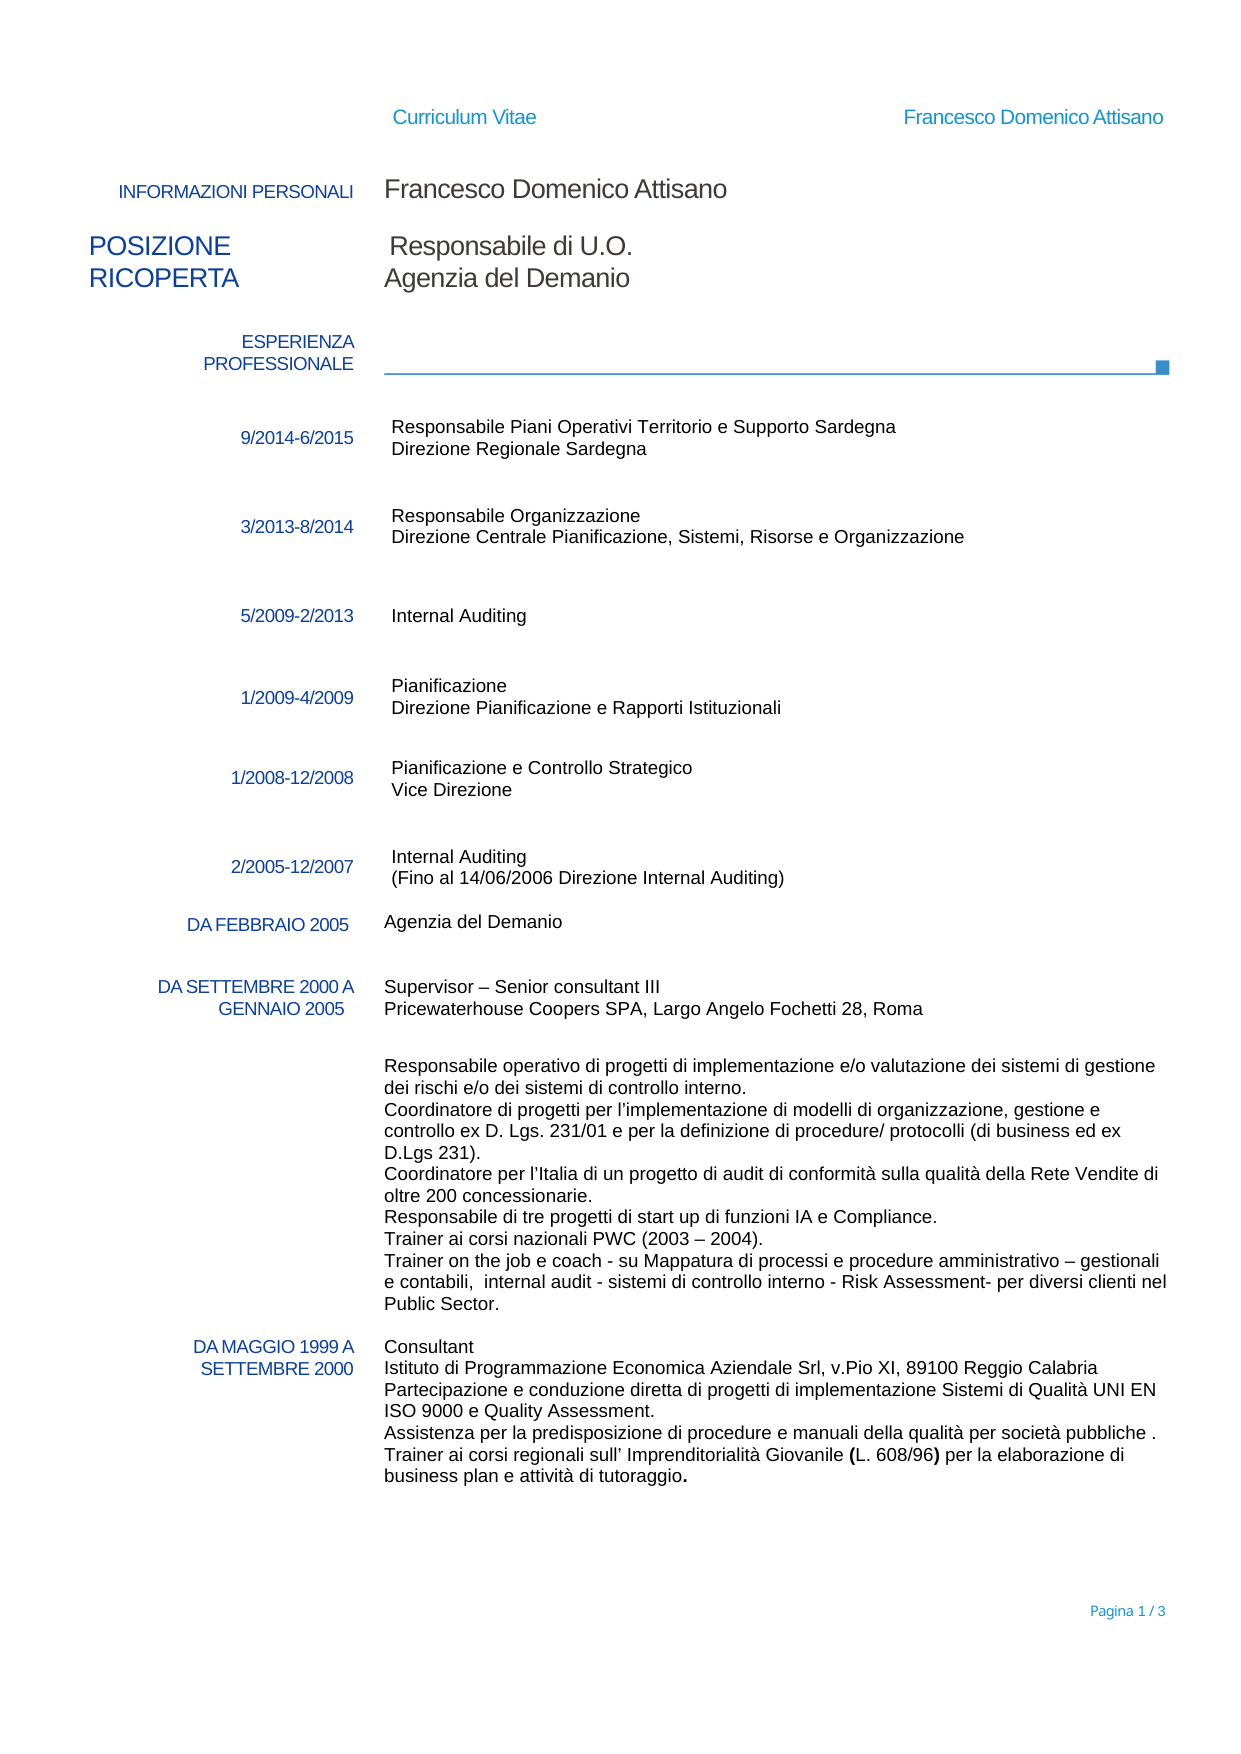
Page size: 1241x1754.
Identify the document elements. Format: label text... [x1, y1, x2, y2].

table_cell Responsabile di U.O. Agenzia del Demanio [384, 230, 1169, 293]
table_cell Internal Auditing (Fino al 14/06/2006 Direzione Internal Auditing) [384, 824, 1169, 910]
table_header ESPERIENZA PROFESSIONALE [89, 331, 384, 374]
table_cell Agenzia del Demanio Supervisor – Senior consultant III [384, 911, 1169, 997]
table_header [384, 331, 1169, 373]
table_header 9/2014-6/2015 [89, 394, 384, 482]
table_header Francesco Domenico Attisano [384, 171, 1169, 207]
table_cell 3/2013-8/2014 [89, 482, 384, 571]
table_header INFORMAZIONI PERSONALI [89, 171, 384, 207]
table_cell 5/2009-2/2013 [89, 571, 384, 660]
table_cell Responsabile operativo di progetti di implementazione e/o valutazione dei sistemi di gestione dei rischi e/o dei sistemi di controllo interno. Coordinatore di progetti per l’implementazione di modelli di organizzazione, gestione e controllo ex D. Lgs. 231/01 e per la definizione di procedure/ protocolli (di business ed ex D.Lgs 231). Coordinatore per l’Italia di un progetto di audit di conformità sulla qualità della Rete Vendite di oltre 200 concessionarie. Responsabile di tre progetti di start up di funzioni IA e Compliance. Trainer ai corsi nazionali PWC (2003 – 2004). Trainer on the job e coach - su Mappatura di processi e procedure amministrativo – gestionali e contabili, internal audit - sistemi di controllo interno - Risk Assessment- per diversi clienti nel Public Sector. Consultant Istituto di Programmazione Economica Aziendale Srl, v.Pio XI, 89100 Reggio Calabria Partecipazione e conduzione diretta di progetti di implementazione Sistemi di Qualità UNI EN ISO 9000 e Quality Assessment. Assistenza per la predisposizione di procedure e manuali della qualità per società pubbliche . Trainer ai corsi regionali sull’ Imprenditorialità Giovanile (L. 608/96) per la elaborazione di business plan e attività di tutoraggio. [384, 1055, 1169, 1487]
table_cell [89, 207, 1169, 230]
table_cell Internal Auditing [384, 571, 1169, 660]
table_cell Pianificazione e Controllo Strategico Vice Direzione [384, 734, 1169, 824]
table_header Responsabile Piani Operativi Territorio e Supporto Sardegna Direzione Regionale Sardegna [384, 394, 1169, 481]
table_cell Pricewaterhouse Coopers SPA, Largo Angelo Fochetti 28, Roma [384, 998, 1169, 1055]
table_cell 1/2009-4/2009 [89, 660, 384, 734]
table_cell Da febbraio 2005 Da settembre 2000 a gennaio 2005 Da maggio 1999 a settembre 2000 [89, 911, 384, 1487]
table_cell POSIZIONE RICOPERTA [89, 230, 384, 293]
table_cell Pianificazione Direzione Pianificazione e Rapporti Istituzionali [384, 660, 1169, 734]
table_cell Responsabile Organizzazione Direzione Centrale Pianificazione, Sistemi, Risorse e Organizzazione [384, 481, 1169, 571]
table_cell 2/2005-12/2007 [89, 821, 384, 911]
table_cell 1/2008-12/2008 [89, 735, 384, 821]
